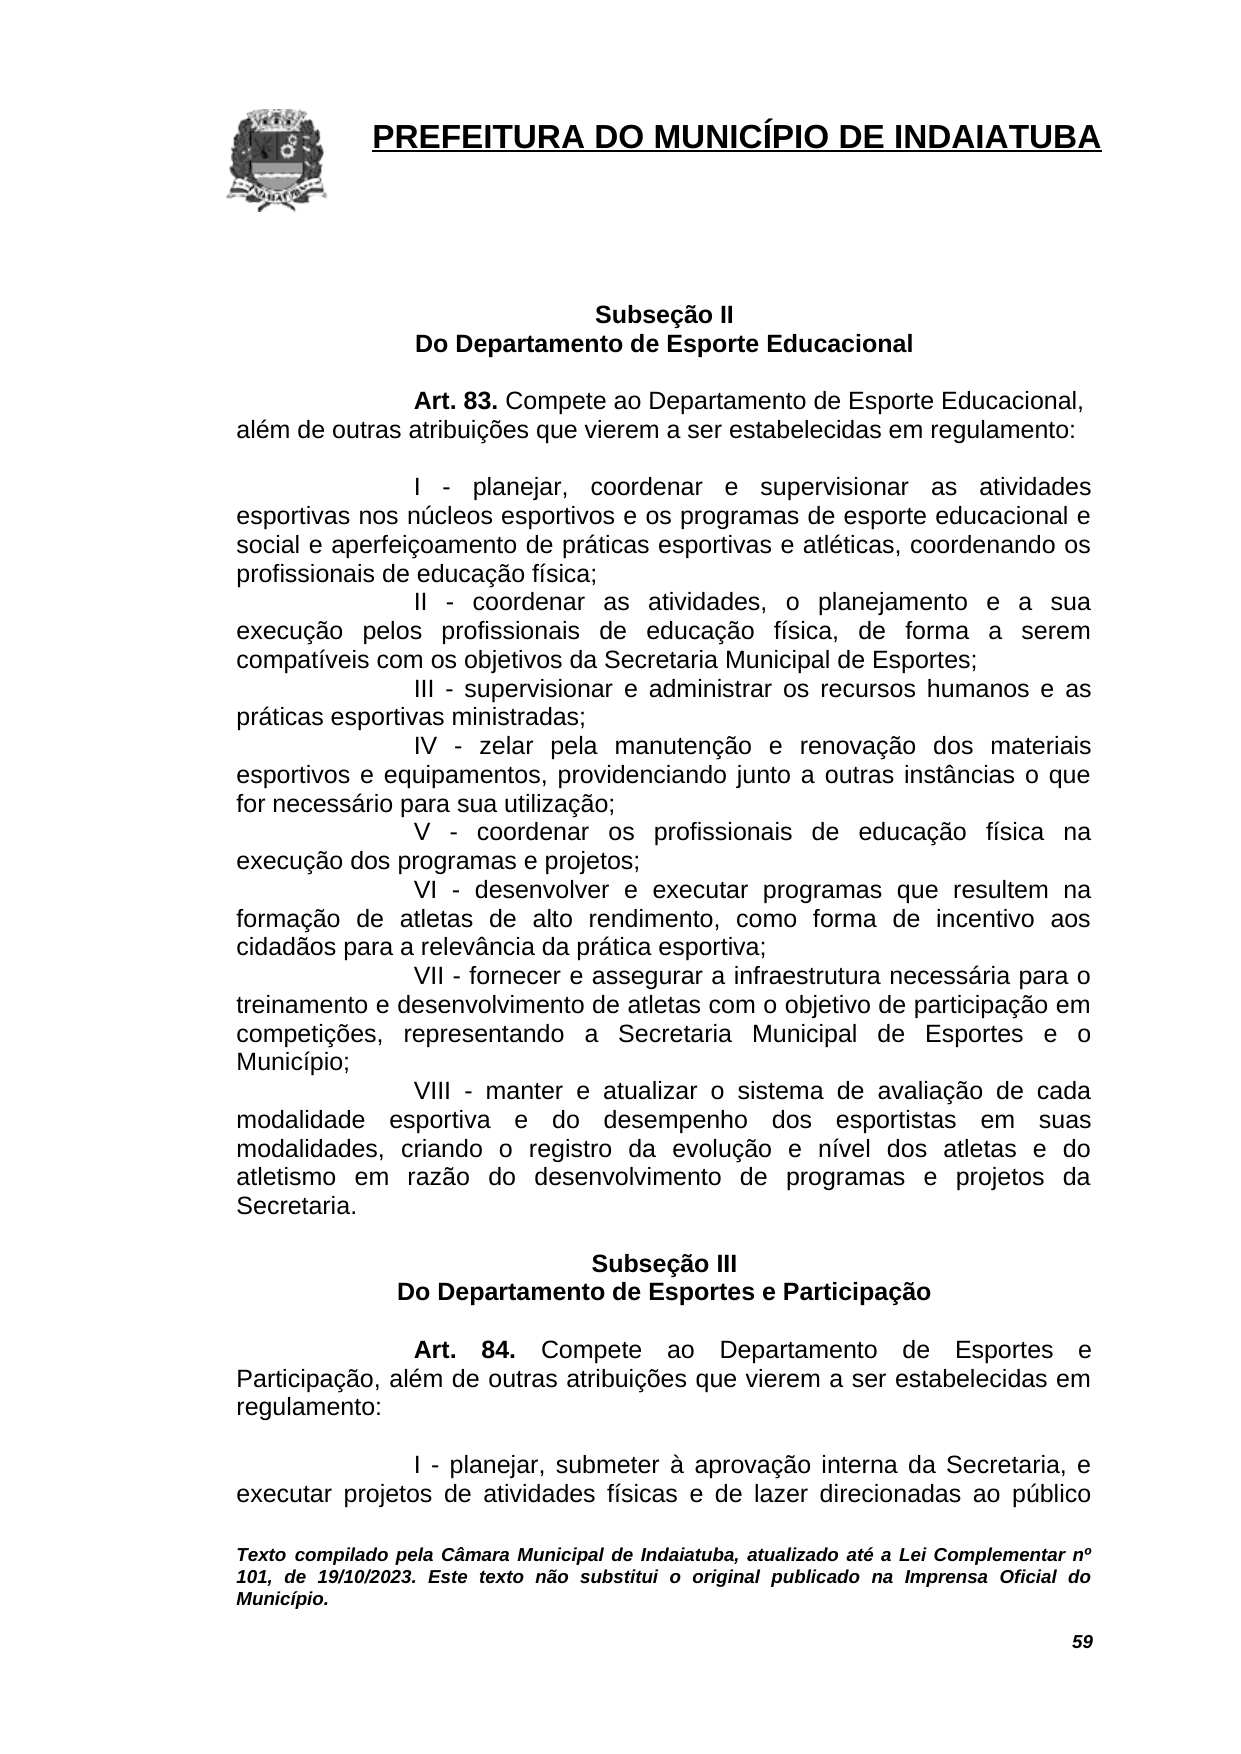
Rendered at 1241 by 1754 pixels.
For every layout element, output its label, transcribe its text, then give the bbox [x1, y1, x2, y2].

text V - coordenar os profissionais de educação física na execução dos programas e projetos; [236, 817, 1092, 875]
text Subseção III [236, 1249, 1092, 1277]
text Do Departamento de Esporte Educacional [236, 329, 1092, 357]
text IV - zelar pela manutenção e renovação dos materiais esportivos e equipamentos, providenciando junto a outras instâncias o que for necessário para sua utilização; [236, 731, 1092, 817]
text VI - desenvolver e executar programas que resultem na formação de atletas de alto rendimento, como forma de incentivo aos cidadãos para a relevância da prática esportiva; [236, 875, 1092, 961]
text Art. 83. Compete ao Departamento de Esporte Educacional, além de outras atribuições que vierem a ser estabelecidas em regulamento: [236, 386, 1092, 444]
text III - supervisionar e administrar os recursos humanos e as práticas esportivas ministradas; [236, 674, 1092, 731]
text Do Departamento de Esportes e Participação [236, 1277, 1092, 1306]
text Subseção II [236, 300, 1092, 329]
text II - coordenar as atividades, o planejamento e a sua execução pelos profissionais de educação física, de forma a serem compatíveis com os objetivos da Secretaria Municipal de Esportes; [236, 587, 1092, 674]
text VIII - manter e atualizar o sistema de avaliação de cada modalidade esportiva e do desempenho dos esportistas em suas modalidades, criando o registro da evolução e nível dos atletas e do atletismo em razão do desenvolvimento de programas e projetos da Secretaria. [236, 1076, 1092, 1220]
text Art. 84. Compete ao Departamento de Esportes e Participação, além de outras atribuições que vierem a ser estabelecidas em regulamento: [236, 1335, 1092, 1421]
text VII - fornecer e assegurar a infraestrutura necessária para o treinamento e desenvolvimento de atletas com o objetivo de participação em competições, representando a Secretaria Municipal de Esportes e o Município; [236, 961, 1092, 1076]
text I - planejar, coordenar e supervisionar as atividades esportivas nos núcleos esportivos e os programas de esporte educacional e social e aperfeiçoamento de práticas esportivas e atléticas, coordenando os profissionais de educação física; [236, 472, 1092, 587]
text I - planejar, submeter à aprovação interna da Secretaria, e executar projetos de atividades físicas e de lazer direcionadas ao público [236, 1450, 1092, 1507]
